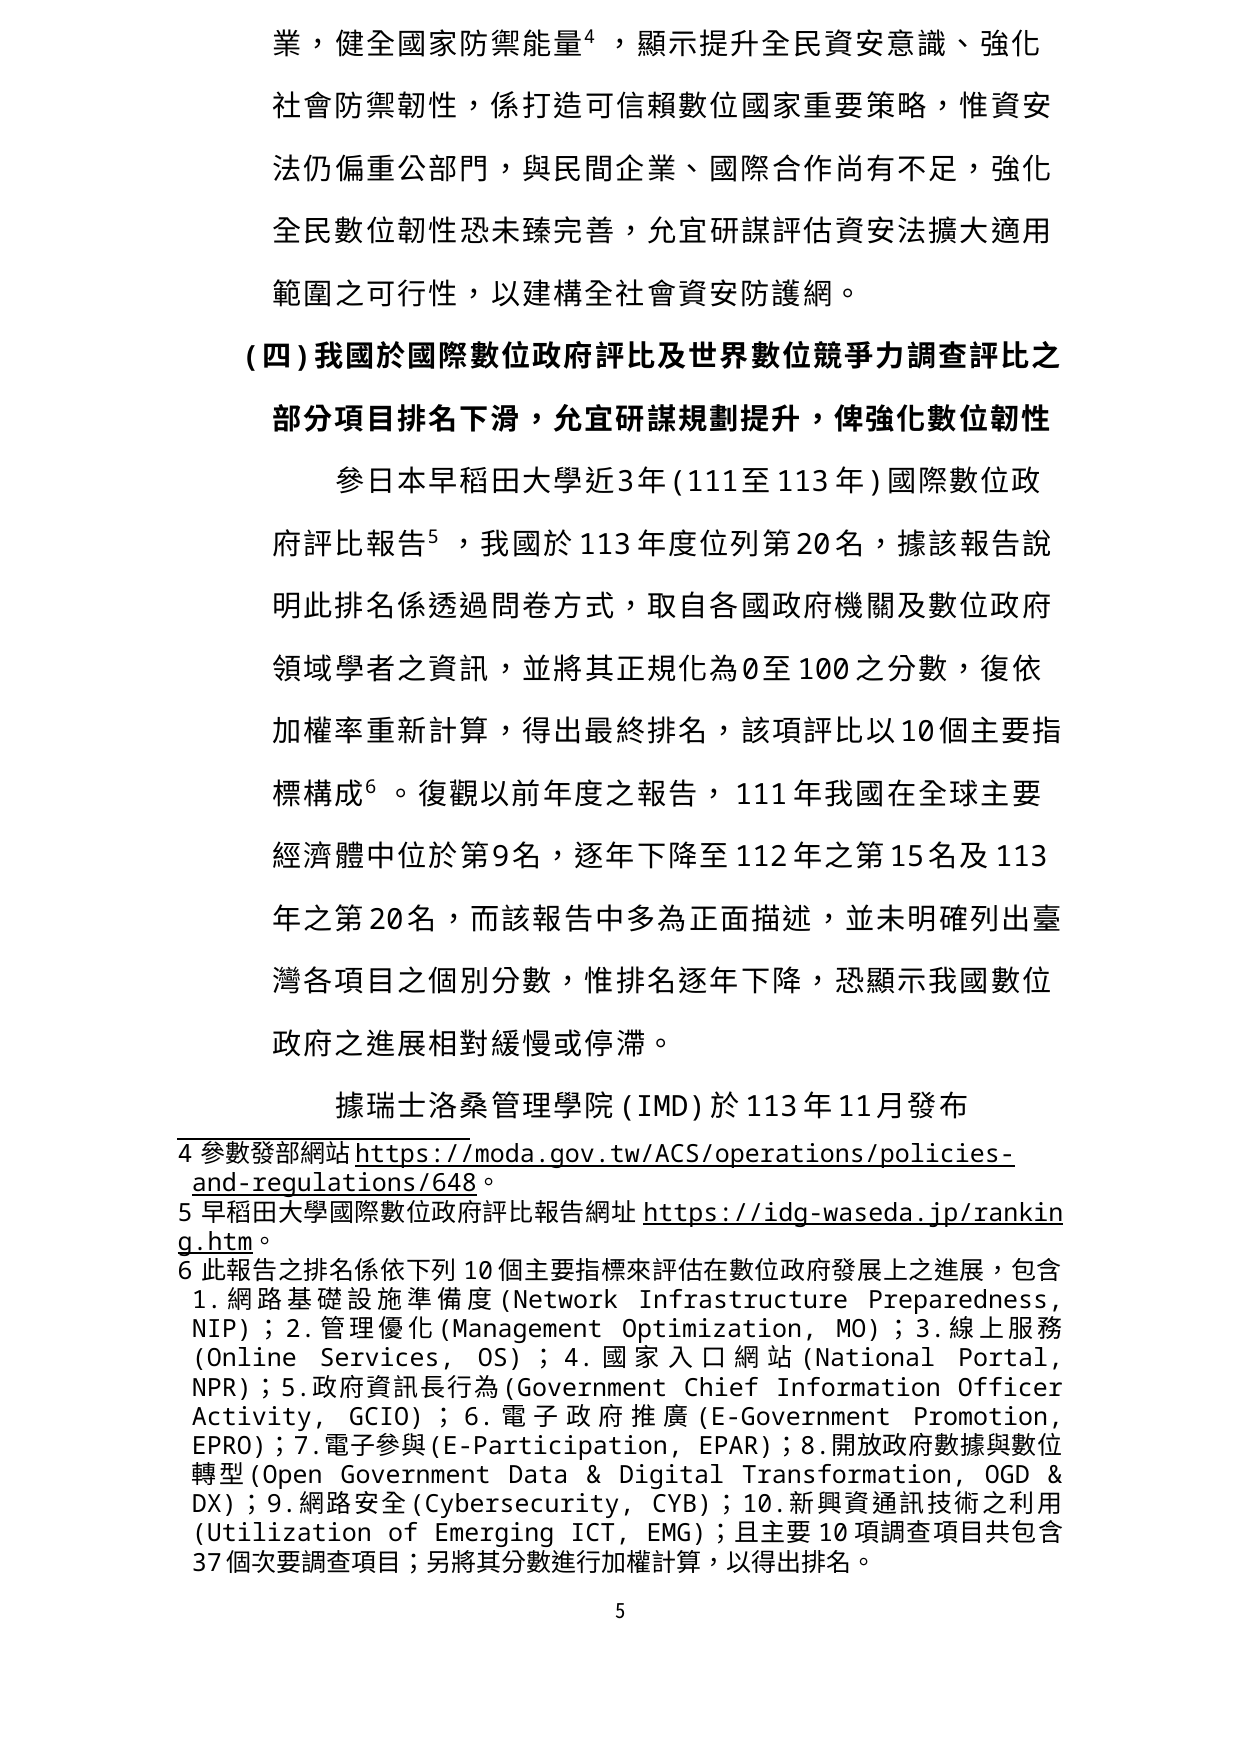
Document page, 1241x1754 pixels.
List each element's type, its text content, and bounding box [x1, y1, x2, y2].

text (四)我國於國際數位政府評比及世界數位競爭力調查評比之部分項目排名下滑，允宜研謀規劃提升，俾強化數位韌性 [236, 312, 1063, 437]
text 據瑞士洛桑管理學院(IMD)於113年11月發布「2024世界數位競爭力調查評比(IMD World Digital Competitiveness Ranking 2024, DCR)」，113年度我國在全球主要國家及經濟體中排名第9名，與112年度相同，惟113年度之知識及科技構面，較112年度排名分別下滑1名及4名(詳表3-1-2)。細究該調查評比主構面項下次構面中我國排名落後之指標(詳表3-1-3)，包含資深經理人具有國際化經驗、國內營商環境能吸引國外高階人才、數位/科技人才充足、公共教育支出GDP占比、高等教育師生比、女性研究員比率、科學論文發表數除以研發總支出GDP占比、科學技術人才雇用占總就業人口比率、移民法規不妨礙雇用外籍員工、AI政策法制化程度、法律對網路使用者隱私保護之程度等，顯示部分指標相較其他國家及經濟體均已偏後，允宜研謀規劃提升我國整體數位競爭力，俾強化數位韌性。 [266, 1062, 1063, 1125]
text 參數發部網站https://moda.gov.tw/ACS/operations/policies-and-regulations/648。 [177, 1139, 1063, 1198]
text 參日本早稻田大學近3年(111至113年)國際數位政府評比報告，我國於113年度位列第20名，據該報告說明此排名係透過問卷方式，取自各國政府機關及數位政府領域學者之資訊，並將其正規化為0至100之分數，復依加權率重新計算，得出最終排名，該項評比以10個主要指標構成。復觀以前年度之報告，111年我國在全球主要經濟體中位於第9名，逐年下降至112年之第15名及113年之第20名，而該報告中多為正面描述，並未明確列出臺灣各項目之個別分數，惟排名逐年下降，恐顯示我國數位政府之進展相對緩慢或停滯。 [266, 437, 1063, 1062]
text 此報告之排名係依下列10個主要指標來評估在數位政府發展上之進展，包含1.網路基礎設施準備度(Network Infrastructure Preparedness, NIP)；2.管理優化(Management Optimization, MO)；3.線上服務(Online Services, OS)；4.國家入口網站(National Portal, NPR)；5.政府資訊長行為(Government Chief Information Officer Activity, GCIO)；6.電子政府推廣(E-Government Promotion, EPRO)；7.電子參與(E-Participation, EPAR)；8.開放政府數據與數位轉型(Open Government Data & Digital Transformation, OGD & DX)；9.網路安全(Cybersecurity, CYB)；10.新興資通訊技術之利用(Utilization of Emerging ICT, EMG)；且主要10項調查項目共包含37個次要調查項目；另將其分數進行加權計算，以得出排名。 [177, 1256, 1063, 1577]
text 早稻田大學國際數位政府評比報告網址https://idg-waseda.jp/ranking.htm。 [177, 1198, 1063, 1256]
text 參資安法之條文與立法目的，該法係以風險管理概念界定規範對象，經由風險評估程序，認其資通安全有相當風險者，始納入規範範疇。該法目前規範對象為公務機關及特定非公務機關，未及於所有民間企業、團體，須視其是否屬特定非公務機關之範疇而定，爰我國多數企業非屬資安法之規範範圍。然數發部第七期發展方案（114至117年）草案之主要目標之一為強化全社會資安防禦，將透由公私協同資安治理將資安意識與量能普及於民間企業，健全國家防禦能量，顯示提升全民資安意識、強化社會防禦韌性，係打造可信賴數位國家重要策略，惟資安法仍偏重公部門，與民間企業、國際合作尚有不足，強化全民數位韌性恐未臻完善，允宜研謀評估資安法擴大適用範圍之可行性，以建構全社會資安防護網。 [266, 0, 1063, 312]
